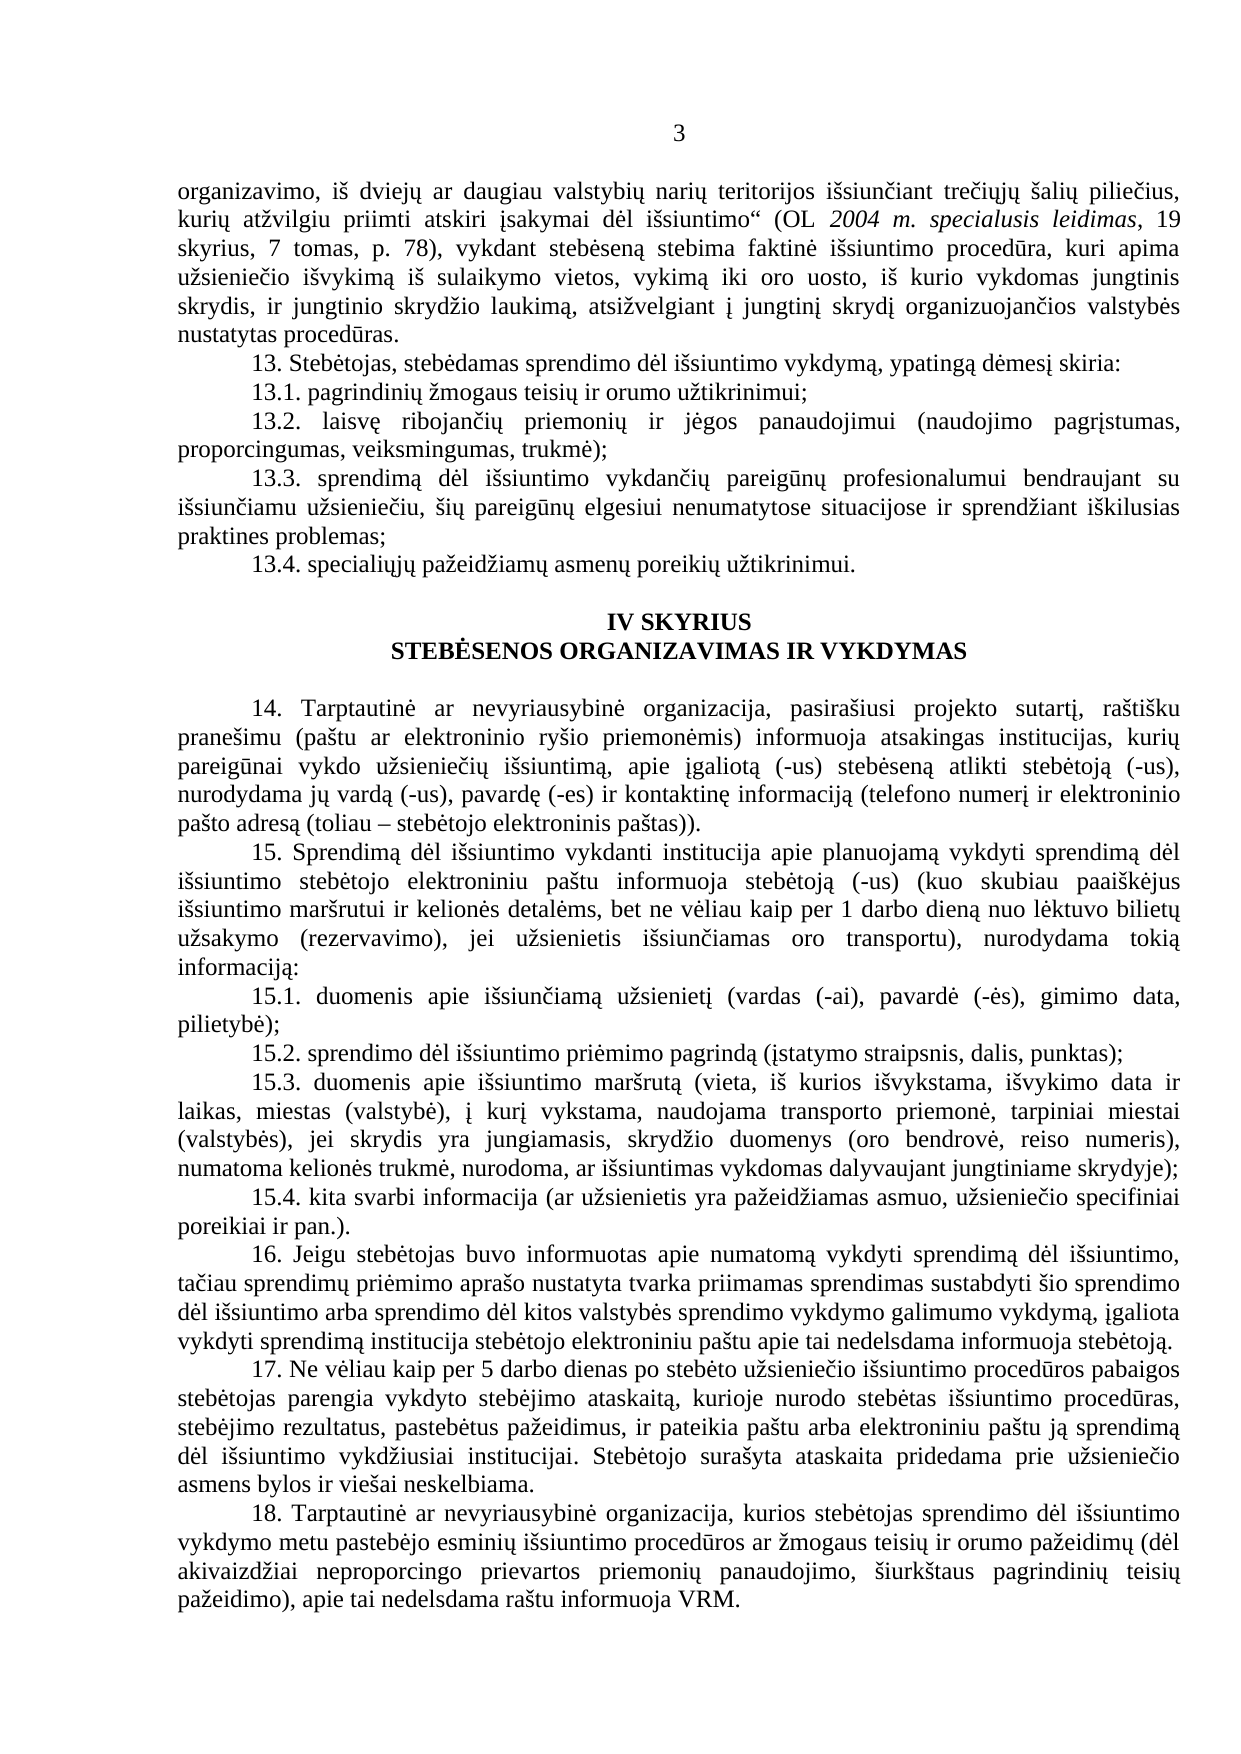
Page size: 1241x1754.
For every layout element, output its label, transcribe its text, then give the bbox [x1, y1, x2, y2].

text 15.4. kita svarbi informacija (ar užsienietis yra pažeidžiamas asmuo, užsieniečio specifiniai poreikiai ir pan.). [177, 1182, 1181, 1239]
text 17. Ne vėliau kaip per 5 darbo dienas po stebėto užsieniečio išsiuntimo procedūros pabaigos stebėtojas parengia vykdyto stebėjimo ataskaitą, kurioje nurodo stebėtas išsiuntimo procedūras, stebėjimo rezultatus, pastebėtus pažeidimus, ir pateikia paštu arba elektroniniu paštu ją sprendimą dėl išsiuntimo vykdžiusiai institucijai. Stebėtojo surašyta ataskaita pridedama prie užsieniečio asmens bylos ir viešai neskelbiama. [177, 1354, 1181, 1498]
text 15.3. duomenis apie išsiuntimo maršrutą (vieta, iš kurios išvykstama, išvykimo data ir laikas, miestas (valstybė), į kurį vykstama, naudojama transporto priemonė, tarpiniai miestai (valstybės), jei skrydis yra jungiamasis, skrydžio duomenys (oro bendrovė, reiso numeris), numatoma kelionės trukmė, nurodoma, ar išsiuntimas vykdomas dalyvaujant jungtiniame skrydyje); [177, 1067, 1181, 1182]
text 13.3. sprendimą dėl išsiuntimo vykdančių pareigūnų profesionalumui bendraujant su išsiunčiamu užsieniečiu, šių pareigūnų elgesiui nenumatytose situacijose ir sprendžiant iškilusias praktines problemas; [177, 463, 1181, 549]
text 15. Sprendimą dėl išsiuntimo vykdanti institucija apie planuojamą vykdyti sprendimą dėl išsiuntimo stebėtojo elektroniniu paštu informuoja stebėtoją (-us) (kuo skubiau paaiškėjus išsiuntimo maršrutui ir kelionės detalėms, bet ne vėliau kaip per 1 darbo dieną nuo lėktuvo bilietų užsakymo (rezervavimo), jei užsienietis išsiunčiamas oro transportu), nurodydama tokią informaciją: [177, 837, 1181, 981]
text 18. Tarptautinė ar nevyriausybinė organizacija, kurios stebėtojas sprendimo dėl išsiuntimo vykdymo metu pastebėjo esminių išsiuntimo procedūros ar žmogaus teisių ir orumo pažeidimų (dėl akivaizdžiai neproporcingo prievartos priemonių panaudojimo, šiurkštaus pagrindinių teisių pažeidimo), apie tai nedelsdama raštu informuoja VRM. [177, 1498, 1181, 1613]
text 13. Stebėtojas, stebėdamas sprendimo dėl išsiuntimo vykdymą, ypatingą dėmesį skiria: [177, 348, 1181, 377]
text 15.1. duomenis apie išsiunčiamą užsienietį (vardas (-ai), pavardė (-ės), gimimo data, pilietybė); [177, 981, 1181, 1038]
text 15.2. sprendimo dėl išsiuntimo priėmimo pagrindą (įstatymo straipsnis, dalis, punktas); [177, 1038, 1181, 1067]
text 13.2. laisvę ribojančių priemonių ir jėgos panaudojimui (naudojimo pagrįstumas, proporcingumas, veiksmingumas, trukmė); [177, 406, 1181, 463]
text 13.4. specialiųjų pažeidžiamų asmenų poreikių užtikrinimui. [177, 549, 1181, 578]
text 13.1. pagrindinių žmogaus teisių ir orumo užtikrinimui; [177, 377, 1181, 406]
text 16. Jeigu stebėtojas buvo informuotas apie numatomą vykdyti sprendimą dėl išsiuntimo, tačiau sprendimų priėmimo aprašo nustatyta tvarka priimamas sprendimas sustabdyti šio sprendimo dėl išsiuntimo arba sprendimo dėl kitos valstybės sprendimo vykdymo galimumo vykdymą, įgaliota vykdyti sprendimą institucija stebėtojo elektroniniu paštu apie tai nedelsdama informuoja stebėtoją. [177, 1239, 1181, 1354]
text IV SKYRIUS [177, 607, 1181, 636]
text 14. Tarptautinė ar nevyriausybinė organizacija, pasirašiusi projekto sutartį, raštišku pranešimu (paštu ar elektroninio ryšio priemonėmis) informuoja atsakingas institucijas, kurių pareigūnai vykdo užsieniečių išsiuntimą, apie įgaliotą (-us) stebėseną atlikti stebėtoją (-us), nurodydama jų vardą (-us), pavardę (-es) ir kontaktinę informaciją (telefono numerį ir elektroninio pašto adresą (toliau – stebėtojo elektroninis paštas)). [177, 693, 1181, 837]
text organizavimo, iš dviejų ar daugiau valstybių narių teritorijos išsiunčiant trečiųjų šalių piliečius, kurių atžvilgiu priimti atskiri įsakymai dėl išsiuntimo“ (OL 2004 m. specialusis leidimas, 19 skyrius, 7 tomas, p. 78), vykdant stebėseną stebima faktinė išsiuntimo procedūra, kuri apima užsieniečio išvykimą iš sulaikymo vietos, vykimą iki oro uosto, iš kurio vykdomas jungtinis skrydis, ir jungtinio skrydžio laukimą, atsižvelgiant į jungtinį skrydį organizuojančios valstybės nustatytas procedūras. [177, 176, 1181, 348]
text STEBĖSENOS ORGANIZAVIMAS IR VYKDYMAS [177, 636, 1181, 664]
